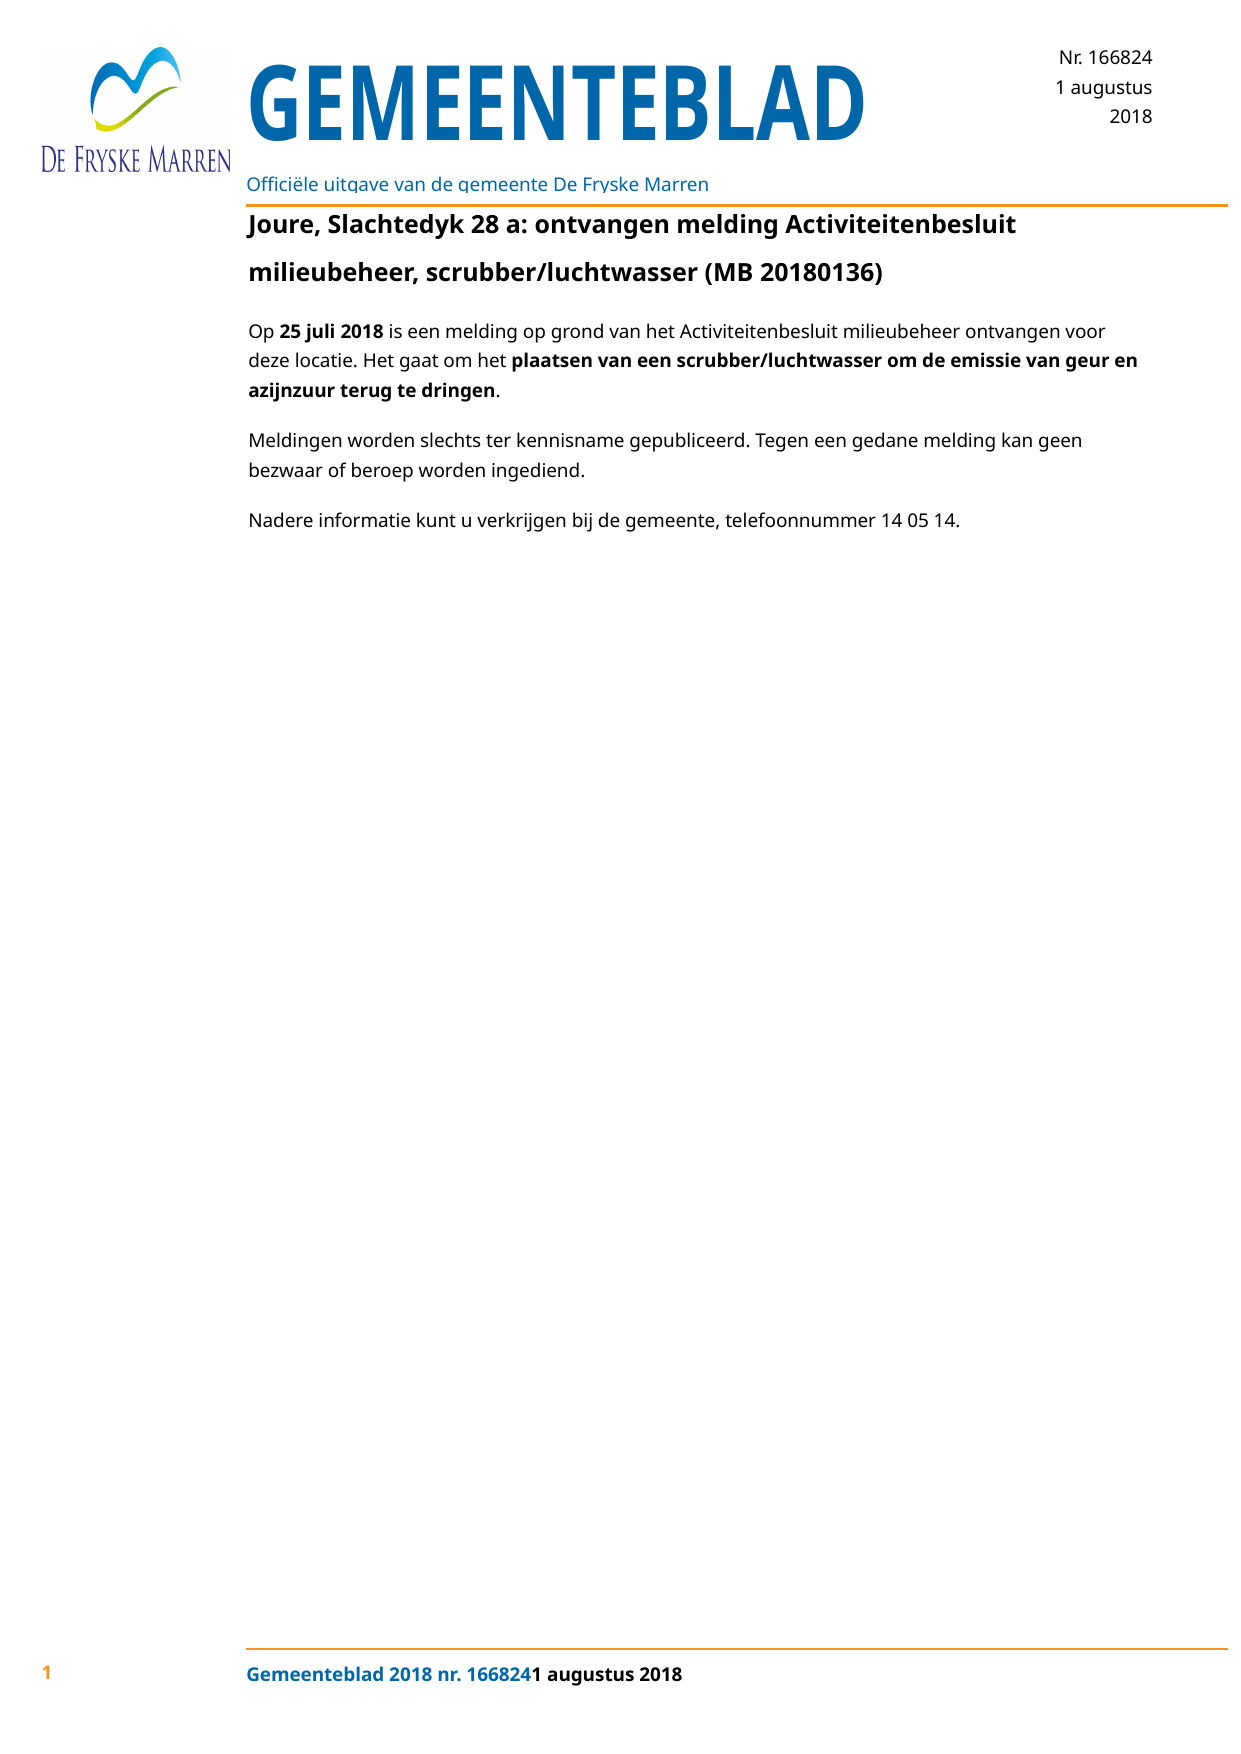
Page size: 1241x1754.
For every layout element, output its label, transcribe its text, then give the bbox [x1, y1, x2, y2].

text Meldingen worden slechts ter kennisname gepubliceerd. Tegen een gedane melding kan geen bezwaar of beroep worden ingediend. [248, 427, 1152, 483]
picture [41, 47, 231, 172]
text Op 25 juli 2018 is een melding op grond van het Activiteitenbesluit milieubeheer ontvangen voor deze locatie. Het gaat om het plaatsen van een scrubber/luchtwasser om de emissie van geur en azijnzuur terug te dringen. [248, 318, 1152, 403]
text Nadere informatie kunt u verkrijgen bij de gemeente, telefoonnummer 14 05 14. [248, 507, 1152, 533]
text Joure, Slachtedyk 28 a: ontvangen melding Activiteitenbesluit milieubeheer, scrubber/luchtwasser (MB 20180136) [248, 207, 1152, 288]
